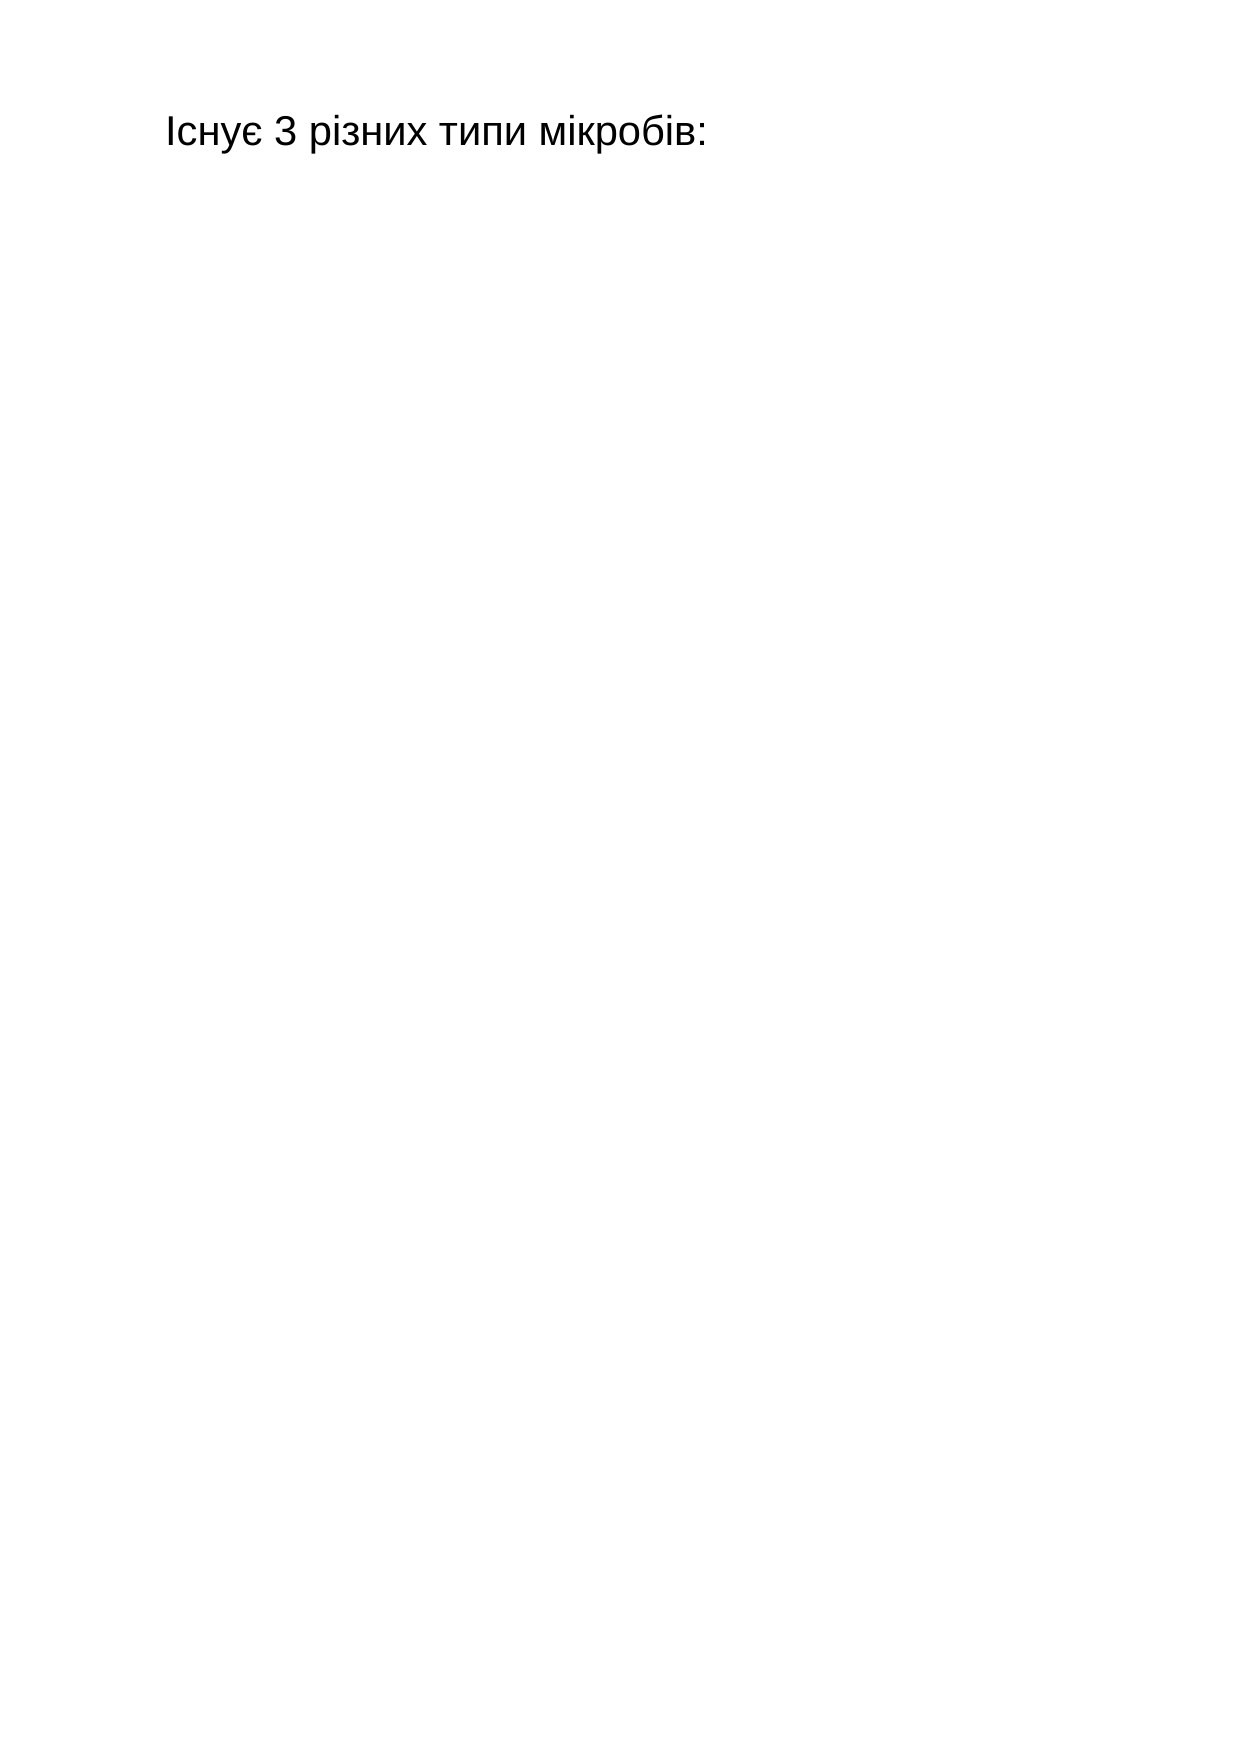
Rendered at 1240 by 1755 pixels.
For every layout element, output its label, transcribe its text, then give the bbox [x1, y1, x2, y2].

text Існує 3 різних типи мікробів: [165, 106, 980, 154]
